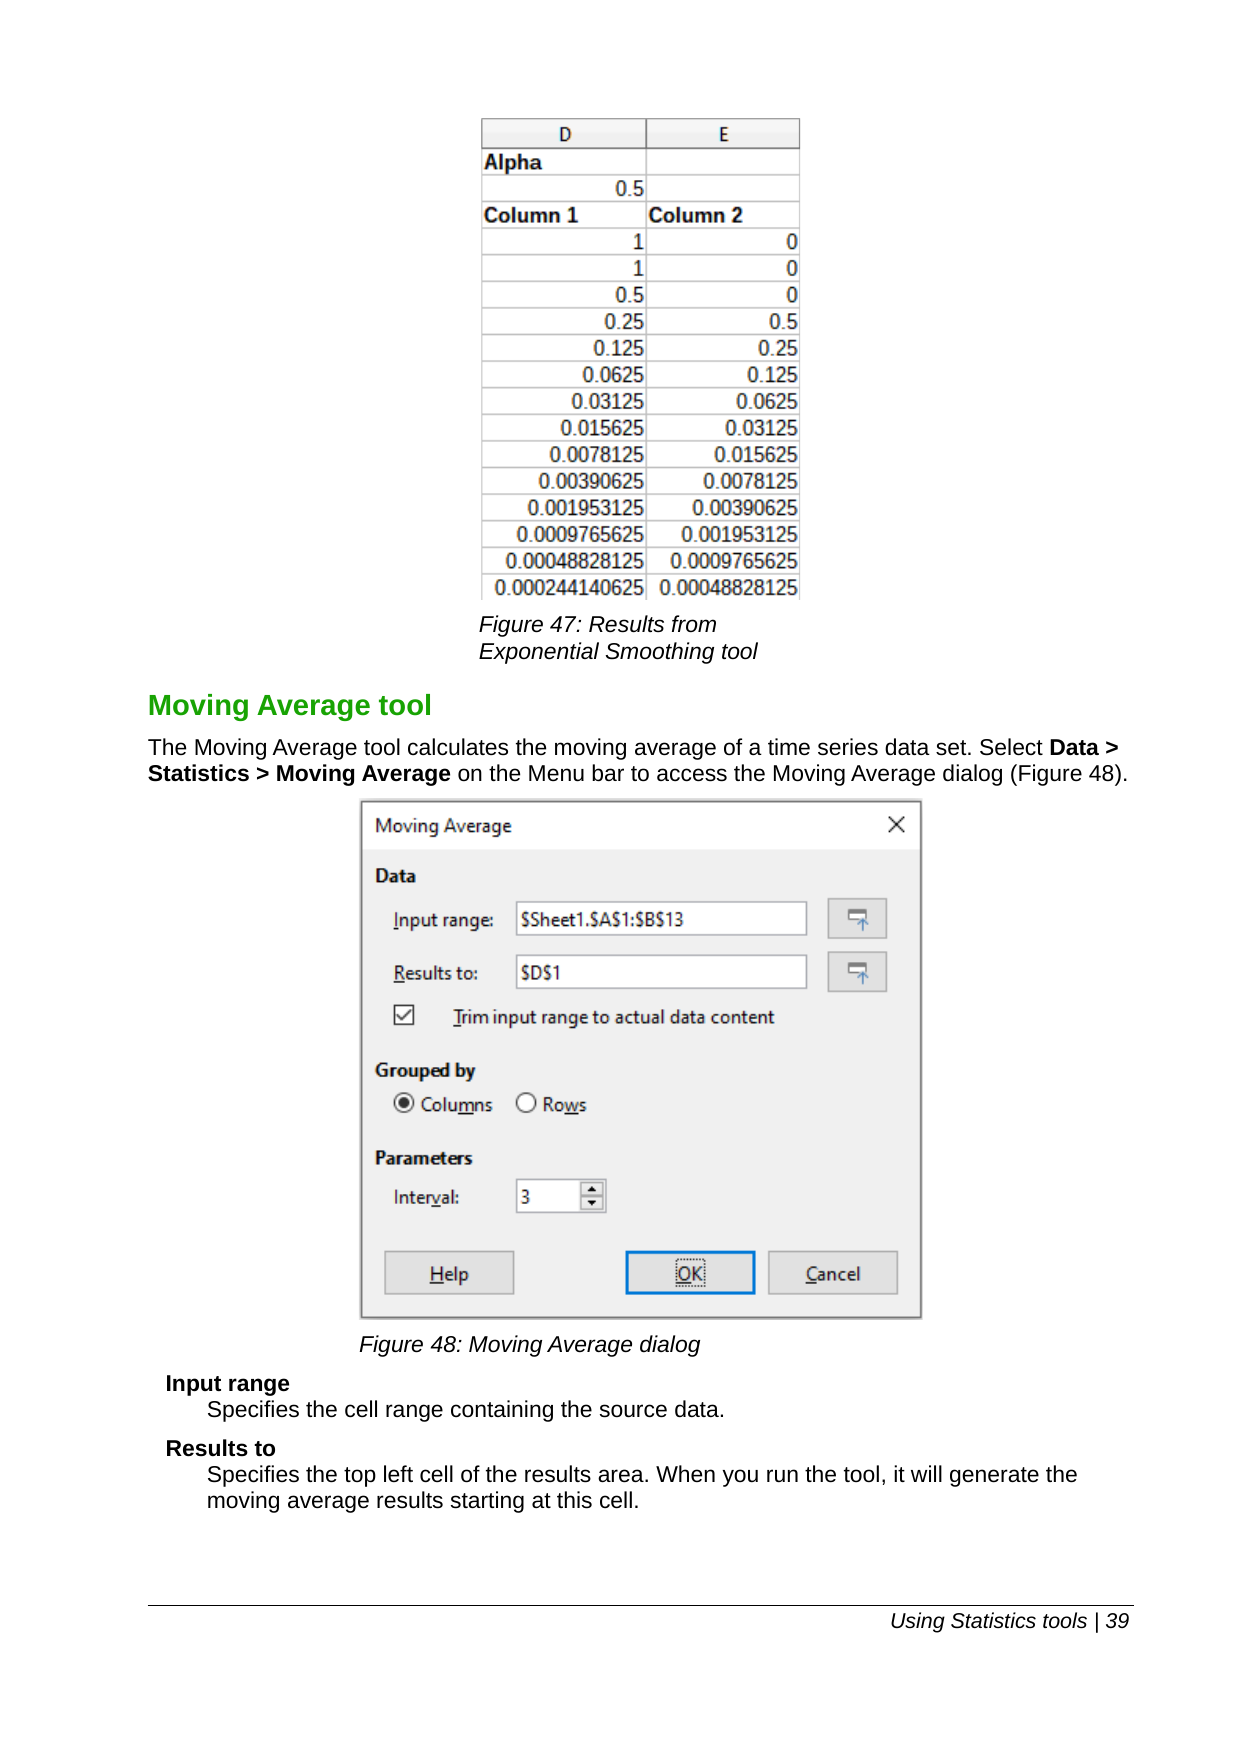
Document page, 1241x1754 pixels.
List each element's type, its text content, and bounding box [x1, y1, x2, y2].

text Figure 48: Moving Average dialog [359, 1331, 923, 1358]
picture [358, 798, 923, 1320]
text Figure 47: Results from Exponential Smoothing tool [479, 611, 803, 664]
text Input range [165, 1369, 1134, 1396]
text The Moving Average tool calculates the moving average of a time series data set. Select Data > Statistics > Moving Average on the Menu bar to access the Moving Average dialog (Figure 48). [148, 733, 1134, 786]
picture [481, 118, 801, 600]
subtitle Moving Average tool [148, 688, 1134, 722]
text Specifies the top left cell of the results area. When you run the tool, it will generate the moving average results starting at this cell. [207, 1461, 1134, 1514]
text Specifies the cell range containing the source data. [207, 1396, 1134, 1422]
text Results to [165, 1435, 1134, 1461]
